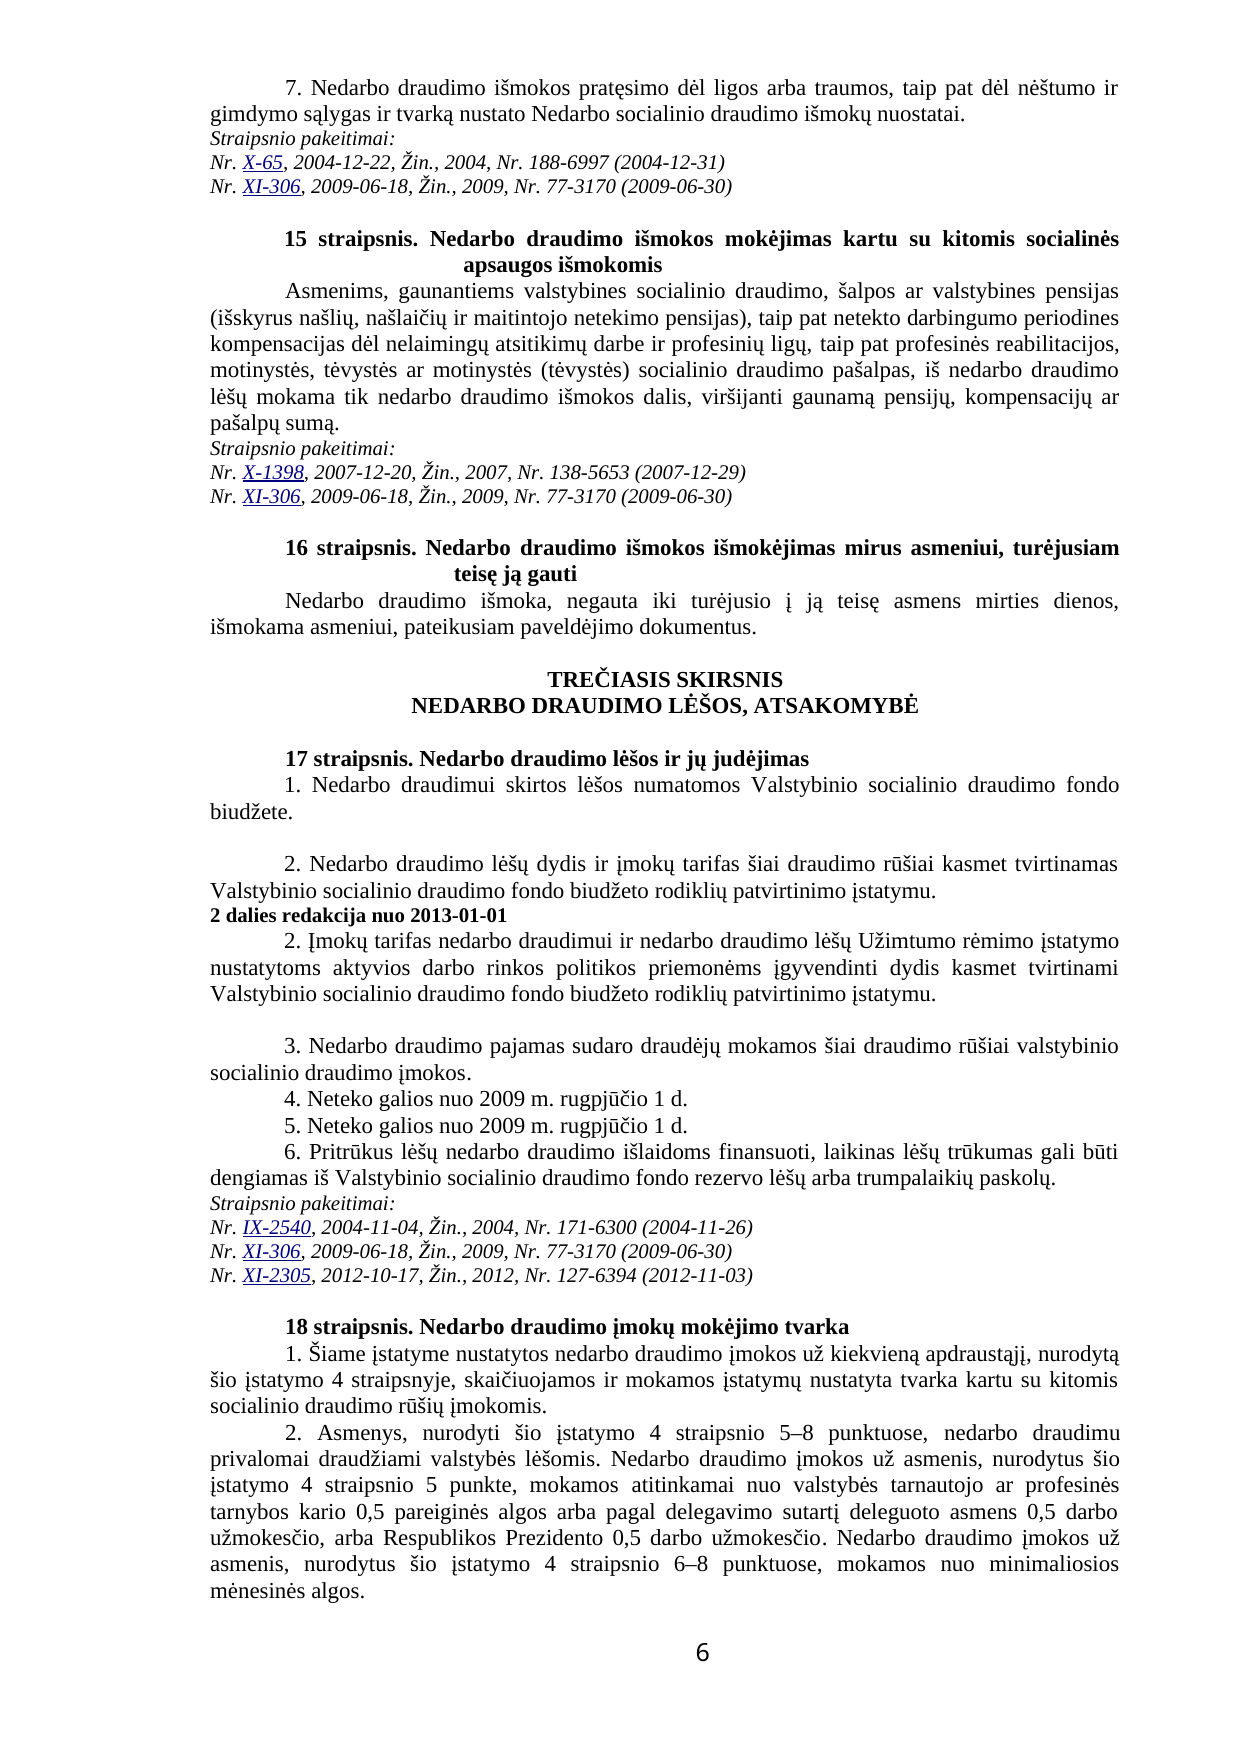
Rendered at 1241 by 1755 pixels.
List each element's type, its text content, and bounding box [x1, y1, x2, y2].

text 18 straipsnis. Nedarbo draudimo įmokų mokėjimo tvarka [210, 1313, 1120, 1340]
text Nr. XI-306, 2009-06-18, Žin., 2009, Nr. 77-3170 (2009-06-30) [210, 1239, 1120, 1263]
text TREČIASIS SKIRSNIS [210, 666, 1120, 692]
text Nr. X-1398, 2007-12-20, Žin., 2007, Nr. 138-5653 (2007-12-29) [210, 460, 1120, 484]
text 7. Nedarbo draudimo išmokos pratęsimo dėl ligos arba traumos, taip pat dėl nėštumo ir gimdymo sąlygas ir tvarką nustato Nedarbo socialinio draudimo išmokų nuostatai. [210, 73, 1120, 126]
text 5. Neteko galios nuo 2009 m. rugpjūčio 1 d. [210, 1112, 1120, 1138]
text Straipsnio pakeitimai: [210, 1191, 1120, 1215]
text 16 straipsnis. Nedarbo draudimo išmokos išmokėjimas mirus asmeniui, turėjusiam teisę ją gauti [285, 534, 1120, 587]
text Nr. IX-2540, 2004-11-04, Žin., 2004, Nr. 171-6300 (2004-11-26) [210, 1215, 1120, 1239]
text 15 straipsnis. Nedarbo draudimo išmokos mokėjimas kartu su kitomis socialinės apsaugos išmokomis [284, 225, 1120, 277]
text 2. Įmokų tarifas nedarbo draudimui ir nedarbo draudimo lėšų Užimtumo rėmimo įstatymo nustatytoms aktyvios darbo rinkos politikos priemonėms įgyvendinti dydis kasmet tvirtinami Valstybinio socialinio draudimo fondo biudžeto rodiklių patvirtinimo įstatymu. [210, 927, 1120, 1006]
text 6. Pritrūkus lėšų nedarbo draudimo išlaidoms finansuoti, laikinas lėšų trūkumas gali būti dengiamas iš Valstybinio socialinio draudimo fondo rezervo lėšų arba trumpalaikių paskolų. [210, 1138, 1120, 1191]
text 1. Nedarbo draudimui skirtos lėšos numatomos Valstybinio socialinio draudimo fondo biudžete. [210, 771, 1120, 824]
text 2 dalies redakcija nuo 2013-01-01 [210, 903, 1120, 927]
text Nr. XI-2305, 2012-10-17, Žin., 2012, Nr. 127-6394 (2012-11-03) [210, 1263, 1120, 1287]
text Nr. XI-306, 2009-06-18, Žin., 2009, Nr. 77-3170 (2009-06-30) [210, 484, 1120, 508]
text Nr. XI-306, 2009-06-18, Žin., 2009, Nr. 77-3170 (2009-06-30) [210, 174, 1120, 198]
text 4. Neteko galios nuo 2009 m. rugpjūčio 1 d. [210, 1085, 1120, 1112]
text Asmenims, gaunantiems valstybines socialinio draudimo, šalpos ar valstybines pensijas (išskyrus našlių, našlaičių ir maitintojo netekimo pensijas), taip pat netekto darbingumo periodines kompensacijas dėl nelaimingų atsitikimų darbe ir profesinių ligų, taip pat profesinės reabilitacijos, motinystės, tėvystės ar motinystės (tėvystės) socialinio draudimo pašalpas, iš nedarbo draudimo lėšų mokama tik nedarbo draudimo išmokos dalis, viršijanti gaunamą pensijų, kompensacijų ar pašalpų sumą. [210, 277, 1120, 436]
text Nedarbo draudimo išmoka, negauta iki turėjusio į ją teisę asmens mirties dienos, išmokama asmeniui, pateikusiam paveldėjimo dokumentus. [210, 587, 1120, 639]
text 2. Nedarbo draudimo lėšų dydis ir įmokų tarifas šiai draudimo rūšiai kasmet tvirtinamas Valstybinio socialinio draudimo fondo biudžeto rodiklių patvirtinimo įstatymu. [210, 850, 1120, 903]
text Straipsnio pakeitimai: [210, 436, 1120, 460]
text 2. Asmenys, nurodyti šio įstatymo 4 straipsnio 5–8 punktuose, nedarbo draudimu privalomai draudžiami valstybės lėšomis. Nedarbo draudimo įmokos už asmenis, nurodytus šio įstatymo 4 straipsnio 5 punkte, mokamos atitinkamai nuo valstybės tarnautojo ar profesinės tarnybos kario 0,5 pareiginės algos arba pagal delegavimo sutartį deleguoto asmens 0,5 darbo užmokesčio, arba Respublikos Prezidento 0,5 darbo užmokesčio. Nedarbo draudimo įmokos už asmenis, nurodytus šio įstatymo 4 straipsnio 6–8 punktuose, mokamos nuo minimaliosios mėnesinės algos. [210, 1419, 1120, 1603]
text NEDARBO DRAUDIMO LĖŠOS, ATSAKOMYBĖ [210, 692, 1120, 719]
text 3. Nedarbo draudimo pajamas sudaro draudėjų mokamos šiai draudimo rūšiai valstybinio socialinio draudimo įmokos. [210, 1033, 1120, 1085]
text 1. Šiame įstatyme nustatytos nedarbo draudimo įmokos už kiekvieną apdraustąjį, nurodytą šio įstatymo 4 straipsnyje, skaičiuojamos ir mokamos įstatymų nustatyta tvarka kartu su kitomis socialinio draudimo rūšių įmokomis. [210, 1340, 1120, 1419]
text 17 straipsnis. Nedarbo draudimo lėšos ir jų judėjimas [210, 745, 1120, 771]
text Straipsnio pakeitimai: [210, 126, 1120, 150]
text Nr. X-65, 2004-12-22, Žin., 2004, Nr. 188-6997 (2004-12-31) [210, 150, 1120, 174]
